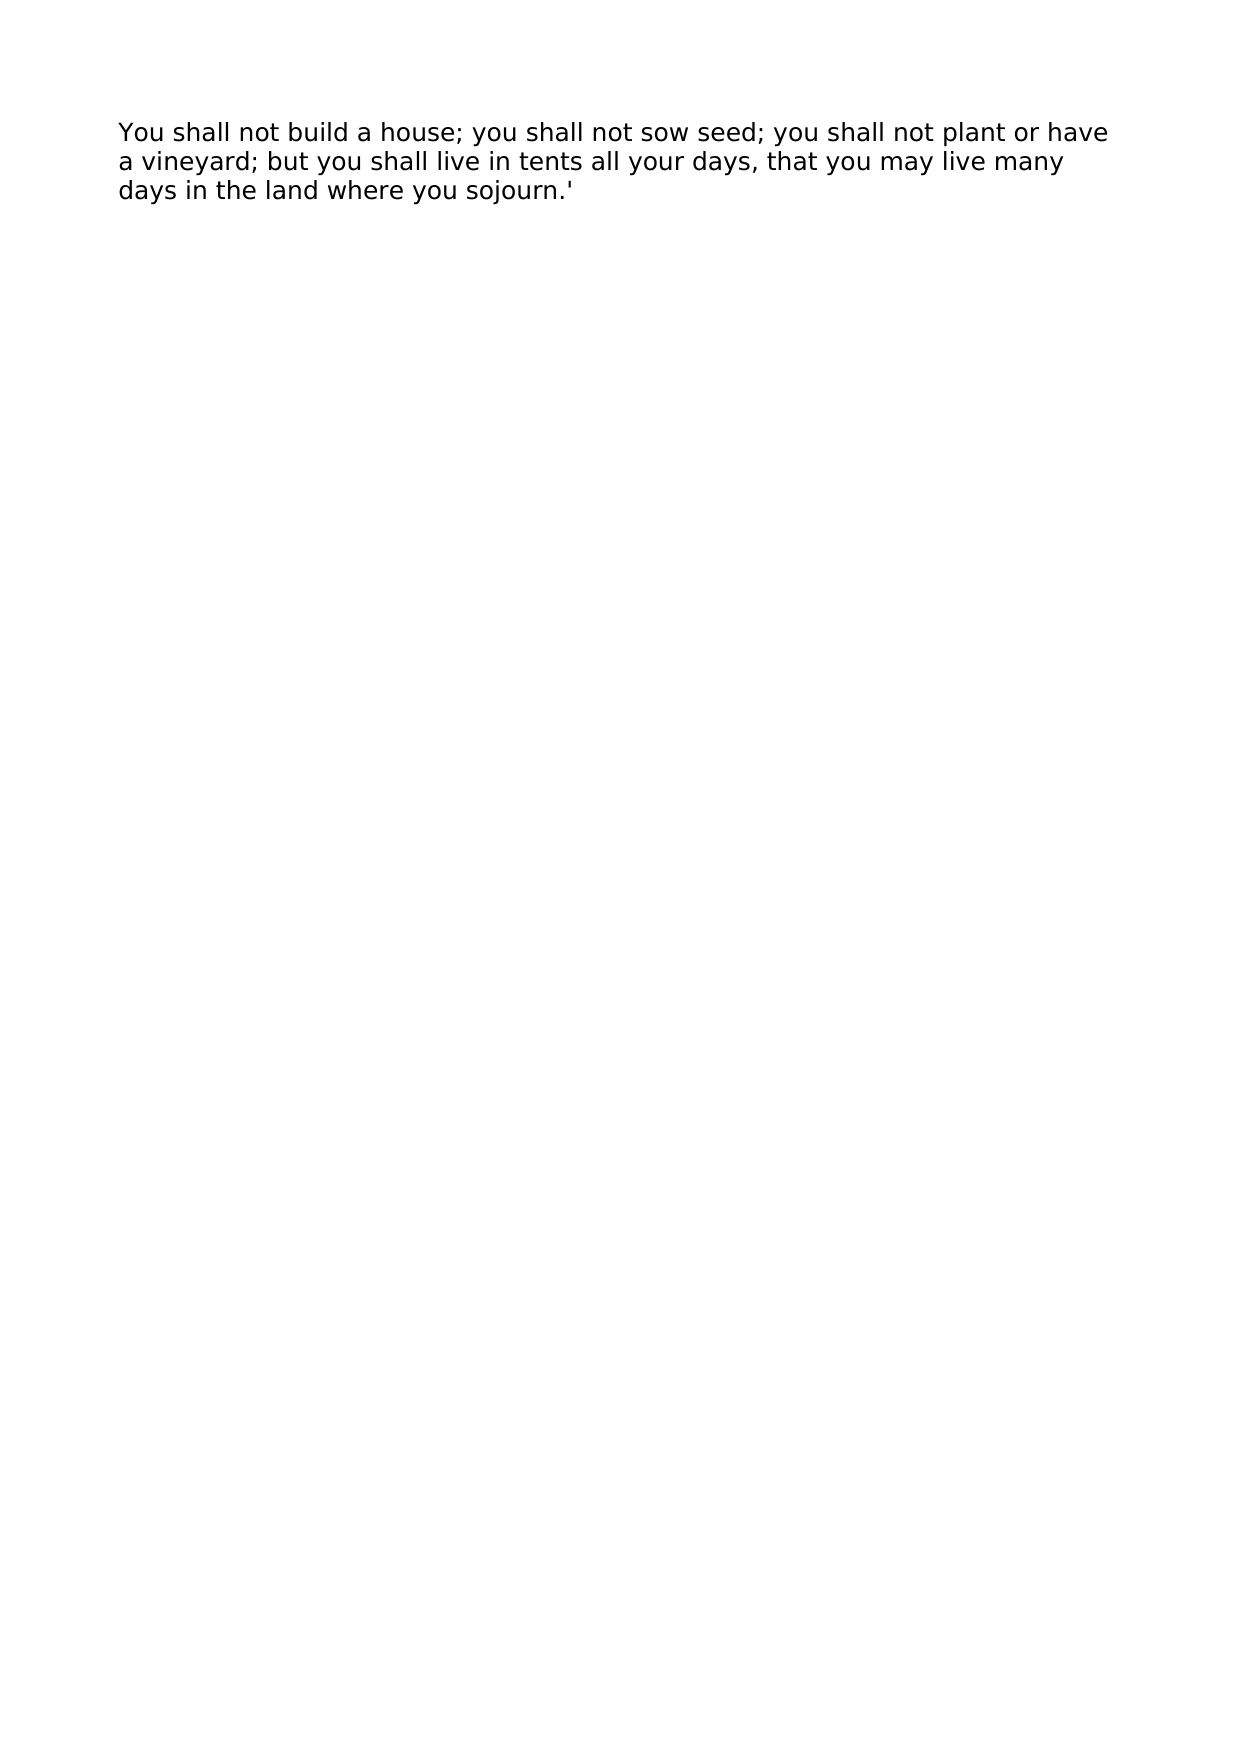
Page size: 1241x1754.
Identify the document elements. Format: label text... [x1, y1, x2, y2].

text You shall not build a house; you shall not sow seed; you shall not plant or have a vineyard; but you shall live in tents all your days, that you may live many days in the land where you sojourn.' [118, 118, 1122, 206]
